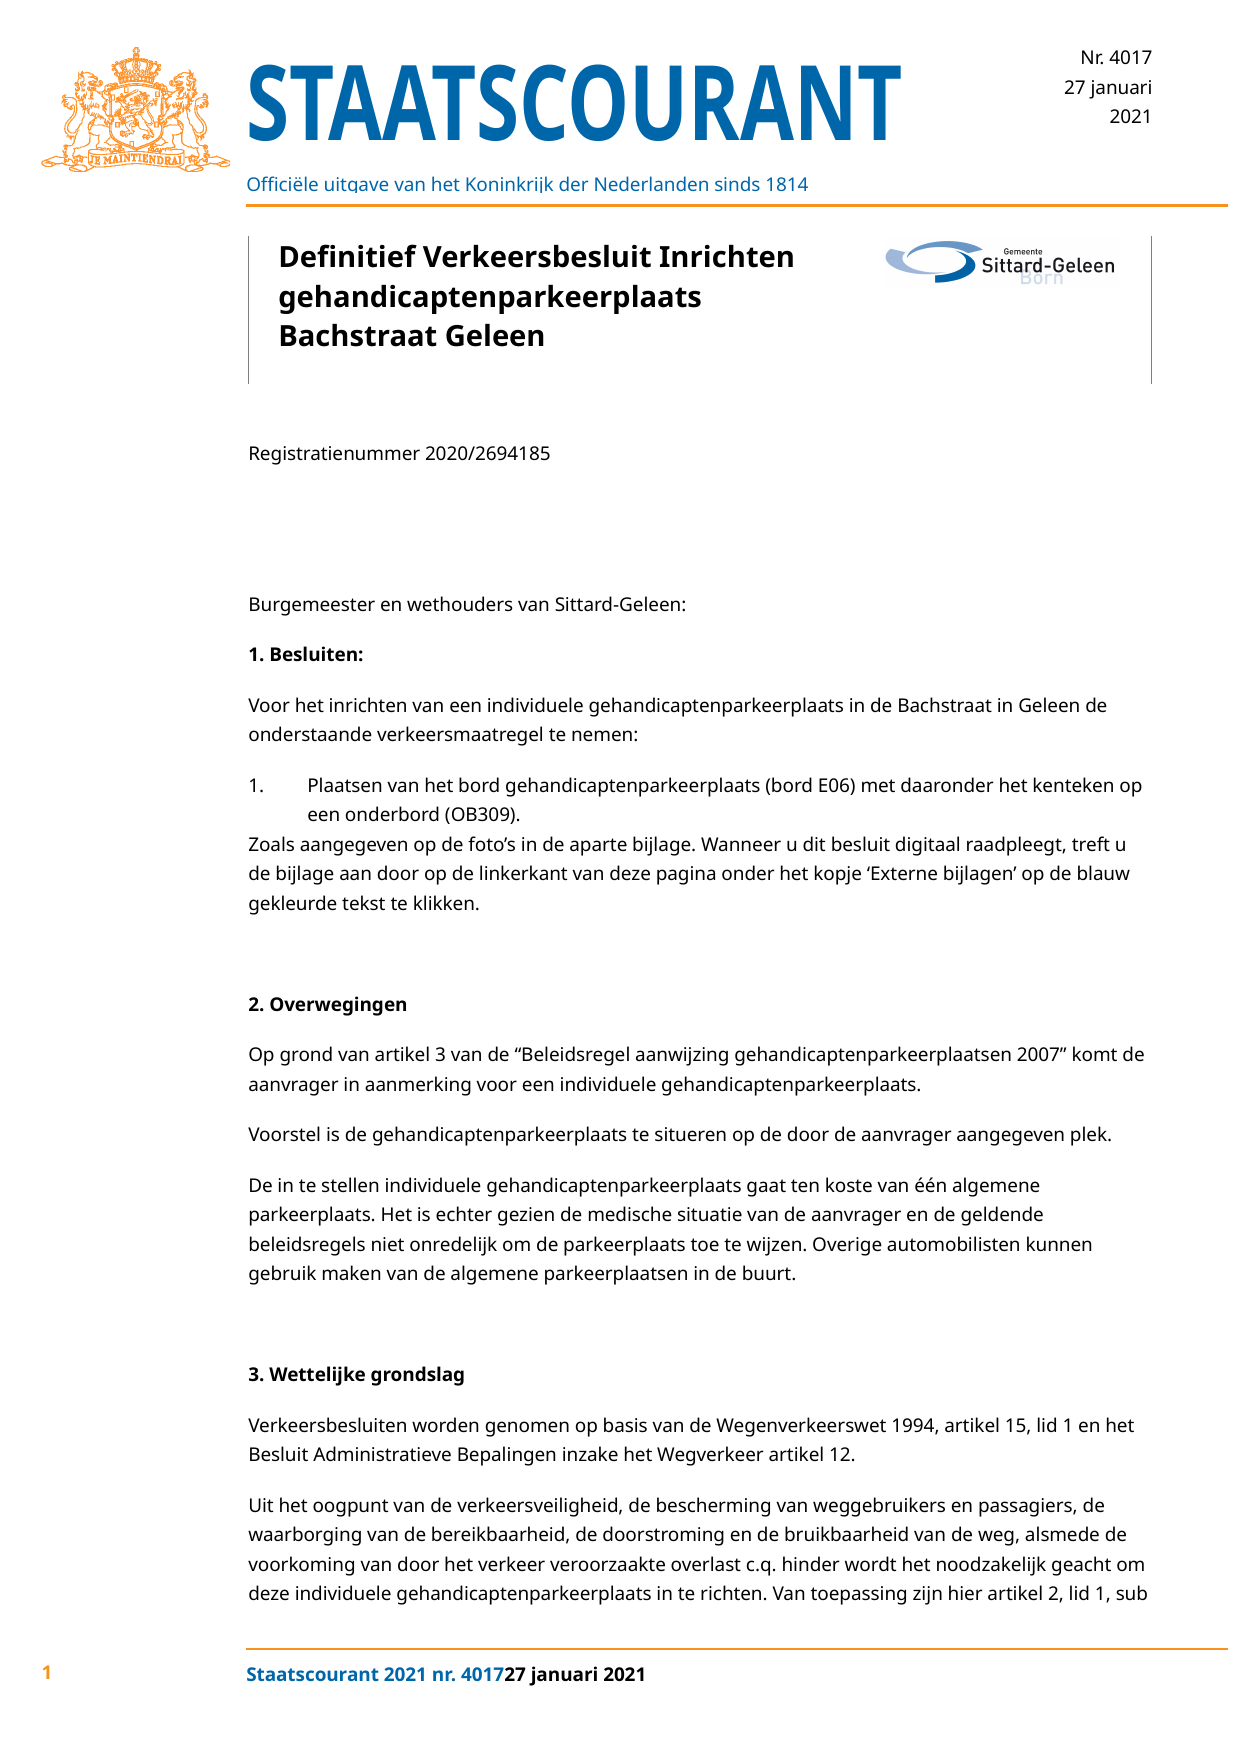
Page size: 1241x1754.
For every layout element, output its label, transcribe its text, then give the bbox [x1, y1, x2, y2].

text 3. Wettelijke grondslag [248, 1361, 1152, 1387]
table_header Definitief Verkeersbesluit Inrichten gehandicaptenparkeerplaats Bachstraat Geleen [249, 236, 850, 384]
text De in te stellen individuele gehandicaptenparkeerplaats gaat ten koste van één algemene parkeerplaats. Het is echter gezien de medische situatie van de aanvrager en de geldende beleidsregels niet onredelijk om de parkeerplaats toe te wijzen. Overige automobilisten kunnen gebruik maken van de algemene parkeerplaatsen in de buurt. [248, 1172, 1152, 1286]
text Uit het oogpunt van de verkeersveiligheid, de bescherming van weggebruikers en passagiers, de waarborging van de bereikbaarheid, de doorstroming en de bruikbaarheid van de weg, alsmede de voorkoming van door het verkeer veroorzaakte overlast c.q. hinder wordt het noodzakelijk geacht om deze individuele gehandicaptenparkeerplaats in te richten. Van toepassing zijn hier artikel 2, lid 1, sub [248, 1492, 1152, 1606]
text Burgemeester en wethouders van Sittard-Geleen: [248, 591, 1152, 617]
list Plaatsen van het bord gehandicaptenparkeerplaats (bord E06) met daaronder het kenteken op een onderbord (OB309). [248, 772, 1152, 827]
text 2. Overwegingen [248, 991, 1152, 1017]
text Voorstel is de gehandicaptenparkeerplaats te situeren op de door de aanvrager aangegeven plek. [248, 1121, 1152, 1147]
text Op grond van artikel 3 van de “Beleidsregel aanwijzing gehandicaptenparkeerplaatsen 2007” komt de aanvrager in aanmerking voor een individuele gehandicaptenparkeerplaats. [248, 1041, 1152, 1097]
picture [41, 47, 231, 172]
text Verkeersbesluiten worden genomen op basis van de Wegenverkeerswet 1994, artikel 15, lid 1 en het Besluit Administratieve Bepalingen inzake het Wegverkeer artikel 12. [248, 1412, 1152, 1467]
text Zoals aangegeven op de foto’s in de aparte bijlage. Wanneer u dit besluit digitaal raadpleegt, treft u de bijlage aan door op de linkerkant van deze pagina onder het kopje ‘Externe bijlagen’ op de blauw gekleurde tekst te klikken. [248, 831, 1152, 916]
text Registratienummer 2020/2694185 [248, 440, 1152, 465]
picture [882, 236, 1119, 289]
table_header [850, 236, 1151, 384]
text Voor het inrichten van een individuele gehandicaptenparkeerplaats in de Bachstraat in Geleen de onderstaande verkeersmaatregel te nemen: [248, 692, 1152, 747]
text 1. Besluiten: [248, 641, 1152, 667]
